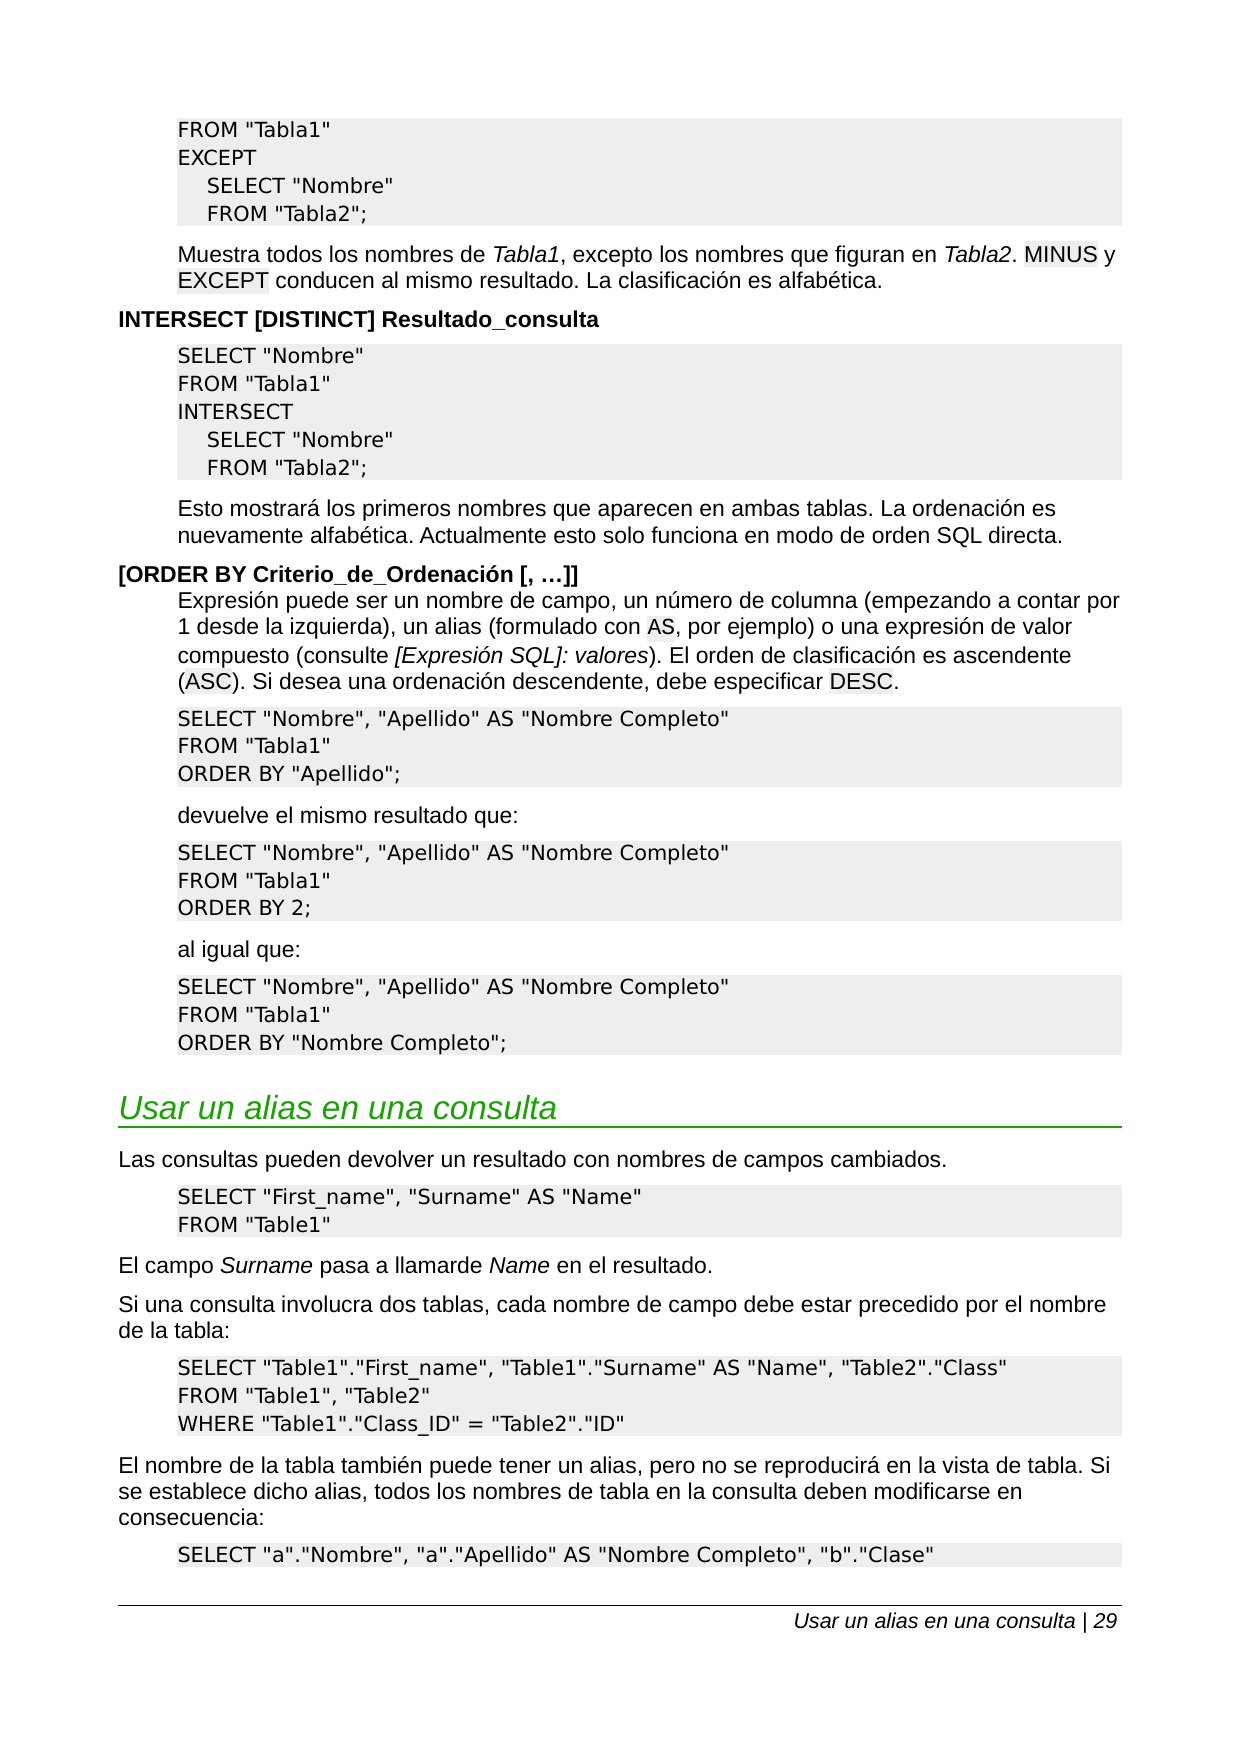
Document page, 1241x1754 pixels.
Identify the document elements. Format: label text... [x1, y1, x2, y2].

text SELECT "Nombre" [177, 344, 1122, 369]
subtitle Usar un alias en una consulta [118, 1088, 1122, 1126]
text ORDER BY "Nombre Completo"; [177, 1031, 1122, 1055]
text [ORDER BY Criterio_de_Ordenación [, …]] [118, 561, 1122, 587]
text INTERSECT [177, 400, 1122, 424]
text Las consultas pueden devolver un resultado con nombres de campos cambiados. [118, 1146, 1122, 1172]
text SELECT "Nombre" [177, 428, 1122, 452]
text SELECT "a"."Nombre", "a"."Apellido" AS "Nombre Completo", "b"."Clase" [177, 1543, 1122, 1567]
text Esto mostrará los primeros nombres que aparecen en ambas tablas. La ordenación es nuevamente alfabética. Actualmente esto solo funciona en modo de orden SQL directa. [177, 495, 1122, 548]
text Expresión puede ser un nombre de campo, un número de columna (empezando a contar por 1 desde la izquierda), un alias (formulado con AS, por ejemplo) o una expresión de valor compuesto (consulte [Expresión SQL]: valores). El orden de clasificación es ascendente (ASC). Si desea una ordenación descendente, debe especificar DESC. [177, 587, 1122, 694]
text SELECT "Nombre", "Apellido" AS "Nombre Completo" [177, 707, 1122, 731]
text Muestra todos los nombres de Tabla1, excepto los nombres que figuran en Tabla2. MINUS y EXCEPT conducen al mismo resultado. La clasificación es alfabética. [177, 241, 1122, 294]
text EXCEPT [177, 146, 1122, 170]
text El nombre de la tabla también puede tener un alias, pero no se reproducirá en la vista de tabla. Si se establece dicho alias, todos los nombres de tabla en la consulta deben modificarse en consecuencia: [118, 1452, 1122, 1531]
text FROM "Tabla1" [177, 734, 1122, 759]
text ORDER BY 2; [177, 896, 1122, 921]
text FROM "Tabla1" [177, 372, 1122, 397]
text al igual que: [177, 936, 1122, 962]
text FROM "Tabla1" [177, 869, 1122, 893]
text SELECT "First_name", "Surname" AS "Name" FROM "Table1" [177, 1185, 1122, 1237]
text SELECT "Nombre", "Apellido" AS "Nombre Completo" [177, 841, 1122, 865]
text devuelve el mismo resultado que: [177, 802, 1122, 828]
text FROM "Tabla2"; [177, 202, 1122, 226]
text Si una consulta involucra dos tablas, cada nombre de campo debe estar precedido por el nombre de la tabla: [118, 1291, 1122, 1344]
text El campo Surname pasa a llamarde Name en el resultado. [118, 1252, 1122, 1279]
text INTERSECT [DISTINCT] Resultado_consulta [118, 306, 1122, 333]
text FROM "Tabla1" [177, 1003, 1122, 1027]
text SELECT "Table1"."First_name", "Table1"."Surname" AS "Name", "Table2"."Class" FROM "Table1", "Table2" WHERE "Table1"."Class_ID" = "Table2"."ID" [177, 1356, 1122, 1436]
text ORDER BY "Apellido"; [177, 762, 1122, 787]
text FROM "Tabla1" [177, 118, 1122, 142]
text SELECT "Nombre" [177, 174, 1122, 198]
text FROM "Tabla2"; [177, 456, 1122, 480]
text SELECT "Nombre", "Apellido" AS "Nombre Completo" [177, 975, 1122, 999]
